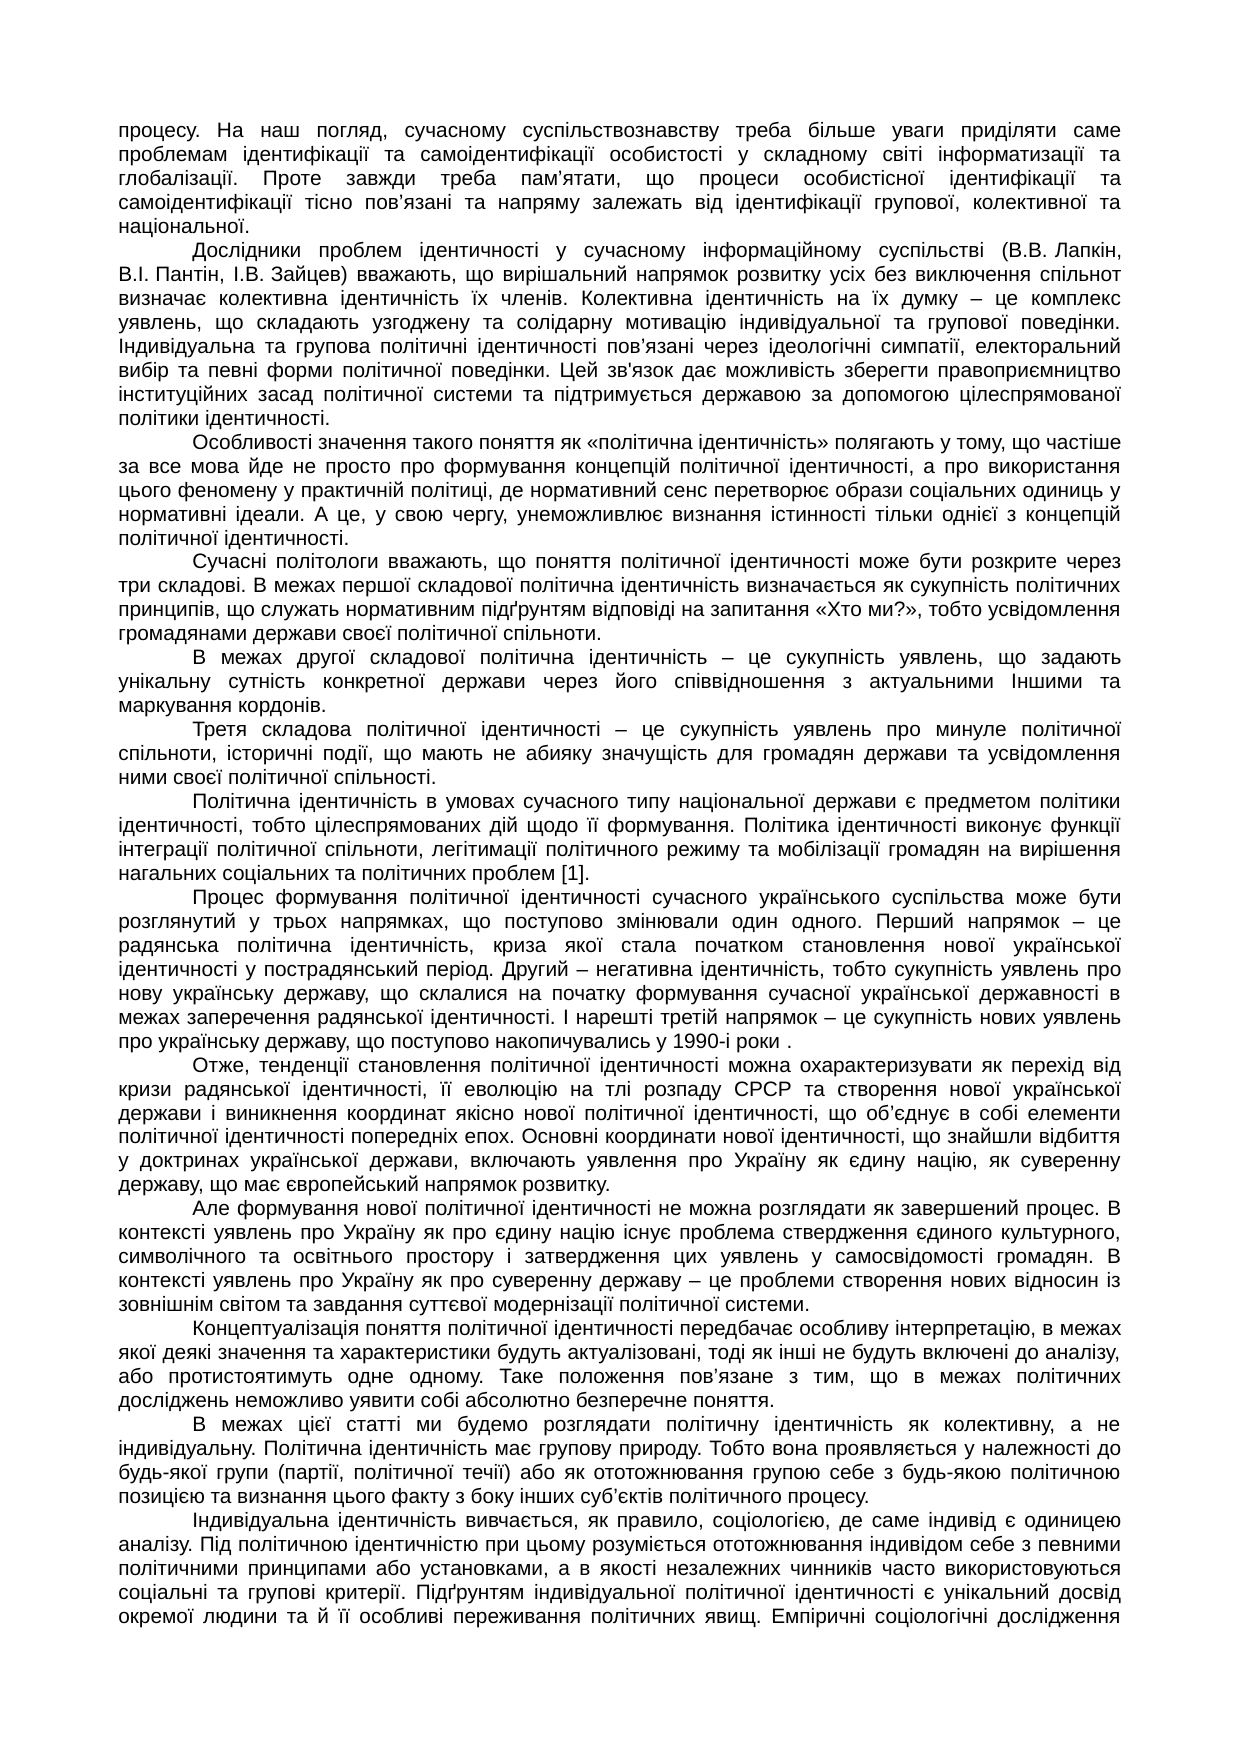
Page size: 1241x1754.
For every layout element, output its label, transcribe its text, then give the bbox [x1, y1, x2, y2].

text Індивідуальна ідентичність вивчається, як правило, соціологією, де саме індивід є одиницею аналізу. Під політичною ідентичністю при цьому розуміється ототожнювання індивідом себе з певними політичними принципами або установками, а в якості незалежних чинників часто використовуються соціальні та групові критерії. Підґрунтям індивідуальної політичної ідентичності є унікальний досвід окремої людини та й її особливі переживання політичних явищ. Емпіричні соціологічні дослідження [118, 1508, 1122, 1627]
text процесу. На наш погляд, сучасному суспільствознавству треба більше уваги приділяти саме проблемам ідентифікації та самоідентифікації особистості у складному світі інформатизації та глобалізації. Проте завжди треба пам’ятати, що процеси особистісної ідентифікації та самоідентифікації тісно пов’язані та напряму залежать від ідентифікації групової, колективної та національної. [118, 118, 1122, 238]
text Дослідники проблем ідентичності у сучасному інформаційному суспільстві (В.В. Лапкін, В.І. Пантін, І.В. Зайцев) вважають, що вирішальний напрямок розвитку усіх без виключення спільнот визначає колективна ідентичність їх членів. Колективна ідентичність на їх думку – це комплекс уявлень, що складають узгоджену та солідарну мотивацію індивідуальної та групової поведінки. Індивідуальна та групова політичні ідентичності пов’язані через ідеологічні симпатії, електоральний вибір та певні форми політичної поведінки. Цей зв'язок дає можливість зберегти правоприємництво інституційних засад політичної системи та підтримується державою за допомогою цілеспрямованої політики ідентичності. [118, 238, 1122, 429]
text В межах другої складової політична ідентичність – це сукупність уявлень, що задають унікальну сутність конкретної держави через його співвідношення з актуальними Іншими та маркування кордонів. [118, 645, 1122, 717]
text Отже, тенденції становлення політичної ідентичності можна охарактеризувати як перехід від кризи радянської ідентичності, її еволюцію на тлі розпаду СРСР та створення нової української держави і виникнення координат якісно нової політичної ідентичності, що об’єднує в собі елементи політичної ідентичності попередніх епох. Основні координати нової ідентичності, що знайшли відбиття у доктринах української держави, включають уявлення про Україну як єдину націю, як суверенну державу, що має європейський напрямок розвитку. [118, 1052, 1122, 1196]
text Третя складова політичної ідентичності – це сукупність уявлень про минуле політичної спільноти, історичні події, що мають не абияку значущість для громадян держави та усвідомлення ними своєї політичної спільності. [118, 717, 1122, 789]
text Сучасні політологи вважають, що поняття політичної ідентичності може бути розкрите через три складові. В межах першої складової політична ідентичність визначається як сукупність політичних принципів, що служать нормативним підґрунтям відповіді на запитання «Хто ми?», тобто усвідомлення громадянами держави своєї політичної спільноти. [118, 549, 1122, 645]
text Політична ідентичність в умовах сучасного типу національної держави є предметом політики ідентичності, тобто цілеспрямованих дій щодо її формування. Політика ідентичності виконує функції інтеграції політичної спільноти, легітимації політичного режиму та мобілізації громадян на вирішення нагальних соціальних та політичних проблем [1]. [118, 789, 1122, 885]
text Але формування нової політичної ідентичності не можна розглядати як завершений процес. В контексті уявлень про Україну як про єдину націю існує проблема ствердження єдиного культурного, символічного та освітнього простору і затвердження цих уявлень у самосвідомості громадян. В контексті уявлень про Україну як про суверенну державу – це проблеми створення нових відносин із зовнішнім світом та завдання суттєвої модернізації політичної системи. [118, 1196, 1122, 1316]
text Особливості значення такого поняття як «політична ідентичність» полягають у тому, що частіше за все мова йде не просто про формування концепцій політичної ідентичності, а про використання цього феномену у практичній політиці, де нормативний сенс перетворює образи соціальних одиниць у нормативні ідеали. А це, у свою чергу, унеможливлює визнання істинності тільки однієї з концепцій політичної ідентичності. [118, 429, 1122, 549]
text В межах цієї статті ми будемо розглядати політичну ідентичність як колективну, а не індивідуальну. Політична ідентичність має групову природу. Тобто вона проявляється у належності до будь-якої групи (партії, політичної течії) або як ототожнювання групою себе з будь-якою політичною позицією та визнання цього факту з боку інших суб’єктів політичного процесу. [118, 1412, 1122, 1508]
text Процес формування політичної ідентичності сучасного українського суспільства може бути розглянутий у трьох напрямках, що поступово змінювали один одного. Перший напрямок – це радянська політична ідентичність, криза якої стала початком становлення нової української ідентичності у пострадянський період. Другий – негативна ідентичність, тобто сукупність уявлень про нову українську державу, що склалися на початку формування сучасної української державності в межах заперечення радянської ідентичності. І нарешті третій напрямок – це сукупність нових уявлень про українську державу, що поступово накопичувались у 1990-і роки . [118, 885, 1122, 1052]
text Концептуалізація поняття політичної ідентичності передбачає особливу інтерпретацію, в межах якої деякі значення та характеристики будуть актуалізовані, тоді як інші не будуть включені до аналізу, або протистоятимуть одне одному. Таке положення пов’язане з тим, що в межах політичних досліджень неможливо уявити собі абсолютно безперечне поняття. [118, 1316, 1122, 1412]
